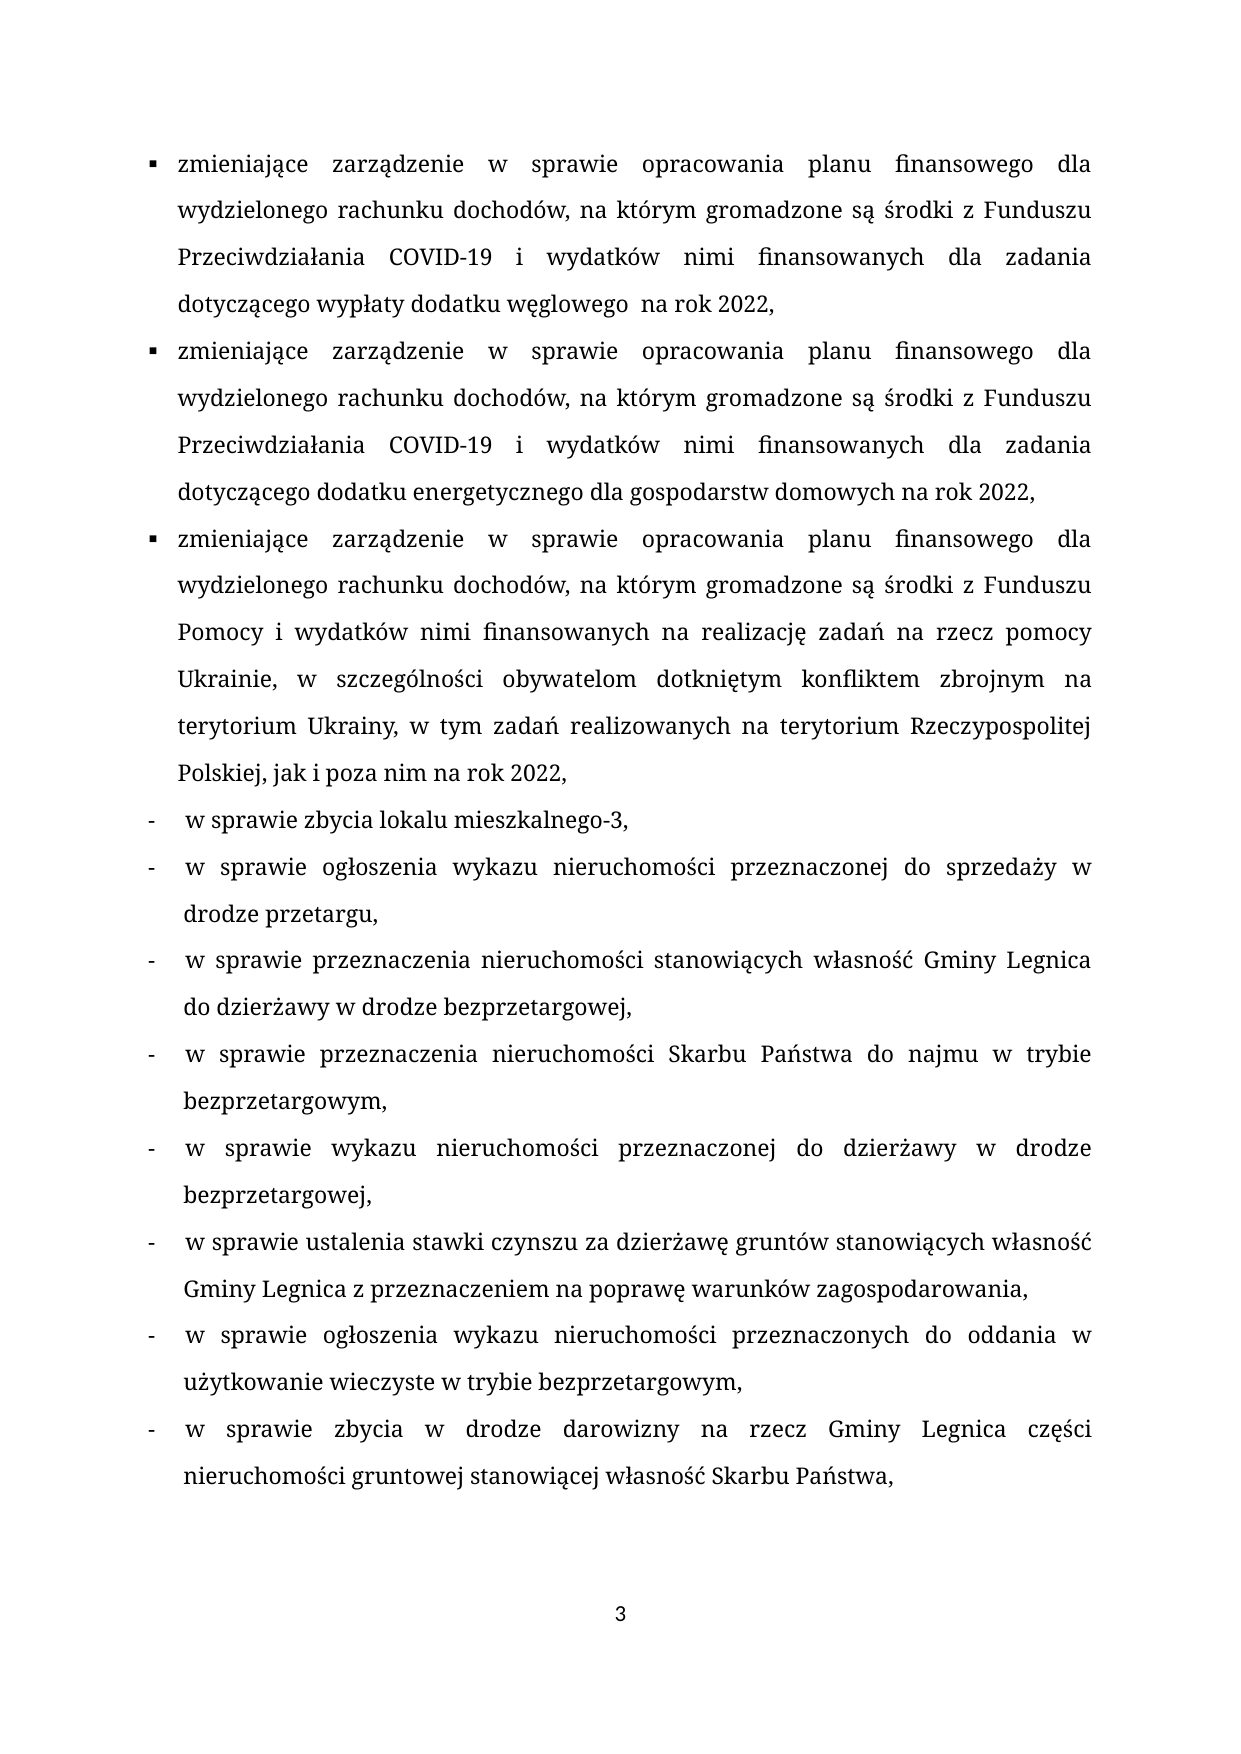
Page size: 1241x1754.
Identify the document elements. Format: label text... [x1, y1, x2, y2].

list w sprawie przeznaczenia nieruchomości stanowiących własność Gminy Legnica do dzierżawy w drodze bezprzetargowej, [148, 944, 1093, 1023]
list w sprawie ogłoszenia wykazu nieruchomości przeznaczonej do sprzedaży w drodze przetargu, [148, 851, 1093, 929]
list w sprawie wykazu nieruchomości przeznaczonej do dzierżawy w drodze bezprzetargowej, [148, 1132, 1093, 1210]
list w sprawie ustalenia stawki czynszu za dzierżawę gruntów stanowiących własność Gminy Legnica z przeznaczeniem na poprawę warunków zagospodarowania, [148, 1226, 1093, 1304]
list w sprawie zbycia w drodze darowizny na rzecz Gminy Legnica części nieruchomości gruntowej stanowiącej własność Skarbu Państwa, [148, 1413, 1093, 1491]
list zmieniające zarządzenie w sprawie opracowania planu finansowego dla wydzielonego rachunku dochodów, na którym gromadzone są środki z Funduszu Przeciwdziałania COVID-19 i wydatków nimi finansowanych dla zadania dotyczącego wypłaty dodatku węglowego na rok 2022, [148, 148, 1093, 319]
list zmieniające zarządzenie w sprawie opracowania planu finansowego dla wydzielonego rachunku dochodów, na którym gromadzone są środki z Funduszu Przeciwdziałania COVID-19 i wydatków nimi finansowanych dla zadania dotyczącego dodatku energetycznego dla gospodarstw domowych na rok 2022, [148, 335, 1093, 507]
list zmieniające zarządzenie w sprawie opracowania planu finansowego dla wydzielonego rachunku dochodów, na którym gromadzone są środki z Funduszu Pomocy i wydatków nimi finansowanych na realizację zadań na rzecz pomocy Ukrainie, w szczególności obywatelom dotkniętym konfliktem zbrojnym na terytorium Ukrainy, w tym zadań realizowanych na terytorium Rzeczypospolitej Polskiej, jak i poza nim na rok 2022, [148, 523, 1093, 788]
list w sprawie ogłoszenia wykazu nieruchomości przeznaczonych do oddania w użytkowanie wieczyste w trybie bezprzetargowym, [148, 1319, 1093, 1398]
list w sprawie zbycia lokalu mieszkalnego-3, [148, 804, 1093, 835]
list w sprawie przeznaczenia nieruchomości Skarbu Państwa do najmu w trybie bezprzetargowym, [148, 1038, 1093, 1116]
